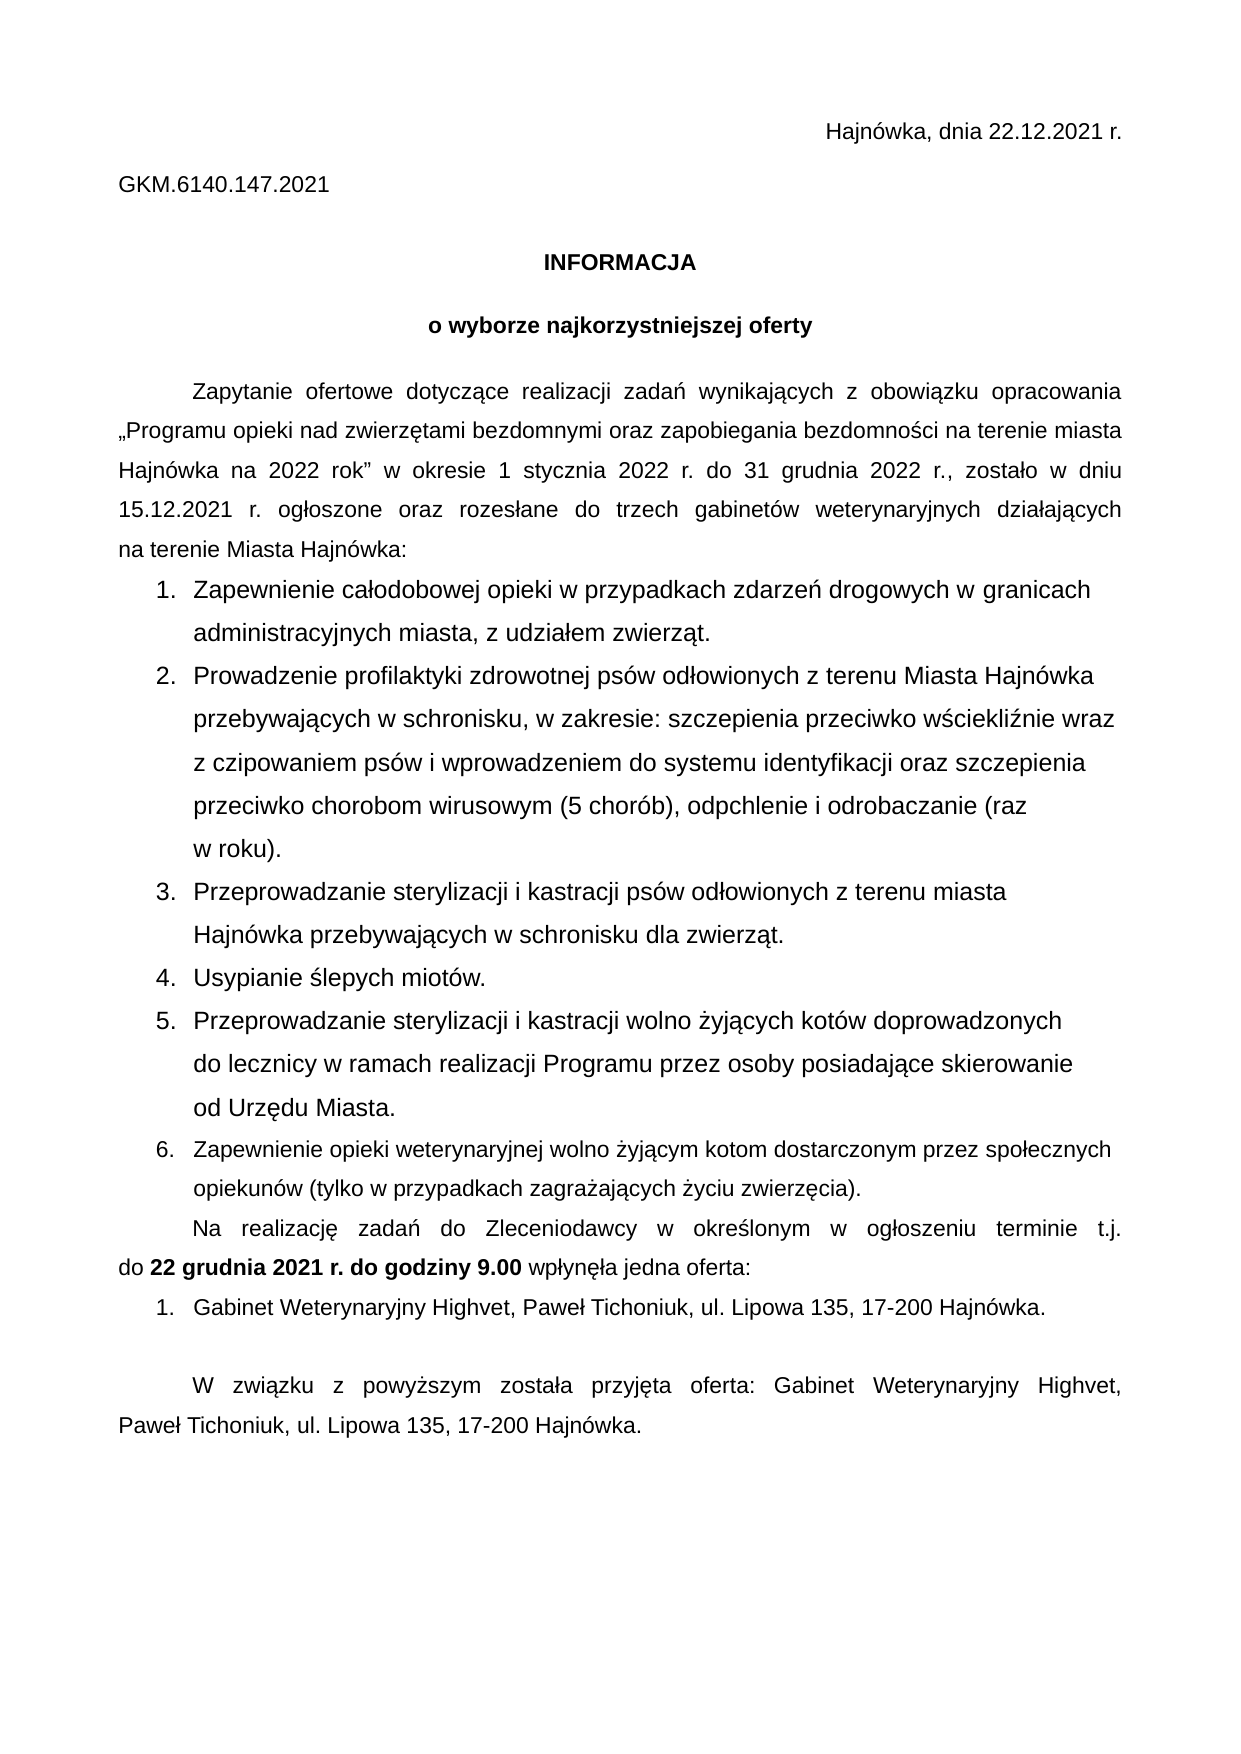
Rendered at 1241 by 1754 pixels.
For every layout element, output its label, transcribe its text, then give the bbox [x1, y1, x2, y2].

list Usypianie ślepych miotów. [156, 963, 1122, 992]
list Przeprowadzanie sterylizacji i kastracji wolno żyjących kotów doprowadzonych do lecznicy w ramach realizacji Programu przez osoby posiadające skierowanie od Urzędu Miasta. [156, 1006, 1122, 1121]
list Gabinet Weterynaryjny Highvet, Paweł Tichoniuk, ul. Lipowa 135, 17-200 Hajnówka. [156, 1293, 1122, 1320]
text Zapytanie ofertowe dotyczące realizacji zadań wynikających z obowiązku opracowania „Programu opieki nad zwierzętami bezdomnymi oraz zapobiegania bezdomności na terenie miasta Hajnówka na 2022 rok” w okresie 1 stycznia 2022 r. do 31 grudnia 2022 r., zostało w dniu 15.12.2021 r. ogłoszone oraz rozesłane do trzech gabinetów weterynaryjnych działających na terenie Miasta Hajnówka: [118, 378, 1122, 562]
text Na realizację zadań do Zleceniodawcy w określonym w ogłoszeniu terminie t.j. do 22 grudnia 2021 r. do godziny 9.00 wpłynęła jedna oferta: [118, 1214, 1122, 1280]
text W związku z powyższym została przyjęta oferta: Gabinet Weterynaryjny Highvet, Paweł Tichoniuk, ul. Lipowa 135, 17-200 Hajnówka. [118, 1372, 1122, 1438]
list Prowadzenie profilaktyki zdrowotnej psów odłowionych z terenu Miasta Hajnówka przebywających w schronisku, w zakresie: szczepienia przeciwko wściekliźnie wraz z czipowaniem psów i wprowadzeniem do systemu identyfikacji oraz szczepienia przeciwko chorobom wirusowym (5 chorób), odpchlenie i odrobaczanie (raz w roku). [156, 661, 1122, 862]
text Hajnówka, dnia 22.12.2021 r. [118, 118, 1122, 144]
subtitle INFORMACJA [118, 248, 1122, 275]
list Zapewnienie całodobowej opieki w przypadkach zdarzeń drogowych w granicach administracyjnych miasta, z udziałem zwierząt. [156, 575, 1122, 647]
subtitle o wyborze najkorzystniejszej oferty [118, 312, 1122, 339]
list Zapewnienie opieki weterynaryjnej wolno żyjącym kotom dostarczonym przez społecznych opiekunów (tylko w przypadkach zagrażających życiu zwierzęcia). [156, 1136, 1122, 1201]
text GKM.6140.147.2021 [118, 171, 1122, 197]
list Przeprowadzanie sterylizacji i kastracji psów odłowionych z terenu miasta Hajnówka przebywających w schronisku dla zwierząt. [156, 877, 1122, 949]
